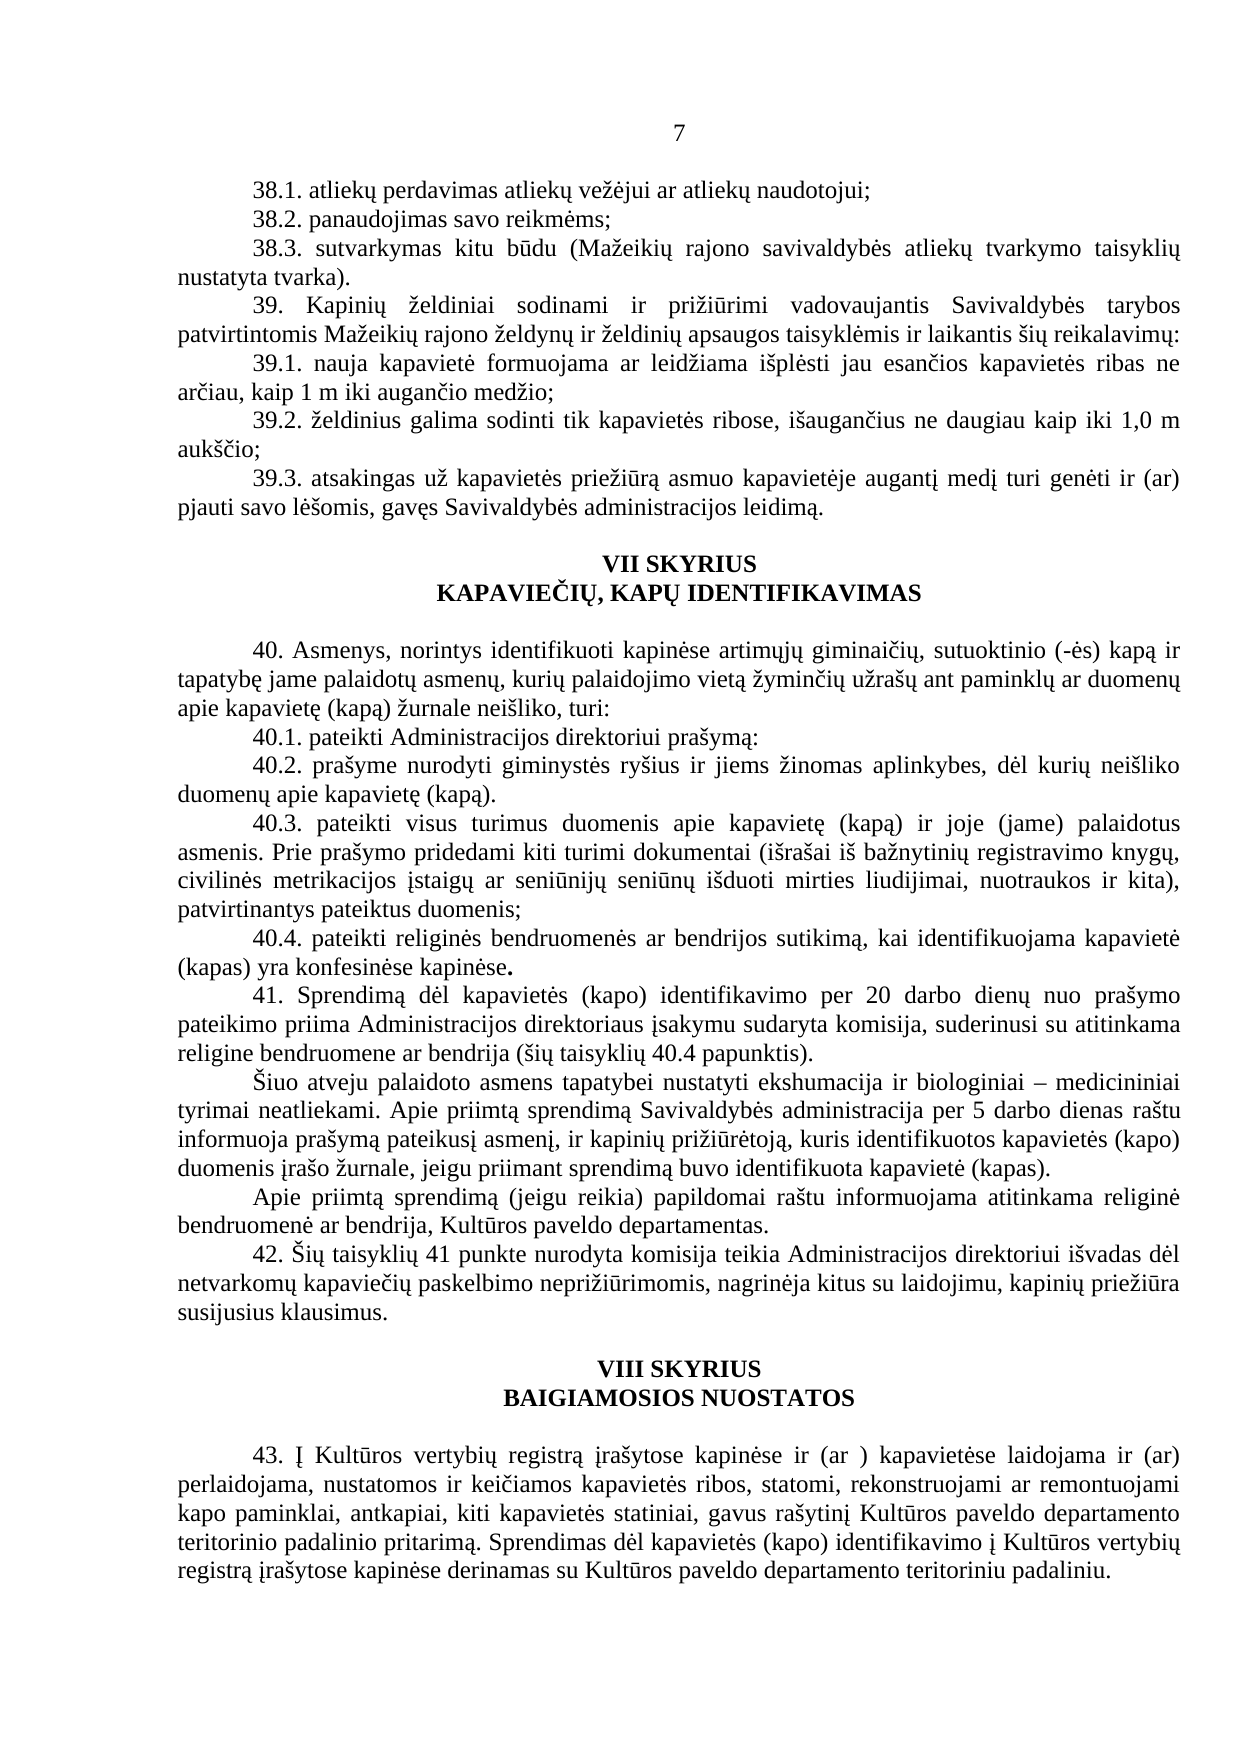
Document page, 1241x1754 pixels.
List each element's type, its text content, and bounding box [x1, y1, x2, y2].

text 38.2. panaudojimas savo reikmėms; [177, 204, 1181, 233]
text 43. Į Kultūros vertybių registrą įrašytose kapinėse ir (ar ) kapavietėse laidojama ir (ar) perlaidojama, nustatomos ir keičiamos kapavietės ribos, statomi, rekonstruojami ar remontuojami kapo paminklai, antkapiai, kiti kapavietės statiniai, gavus rašytinį Kultūros paveldo departamento teritorinio padalinio pritarimą. Sprendimas dėl kapavietės (kapo) identifikavimo į Kultūros vertybių registrą įrašytose kapinėse derinamas su Kultūros paveldo departamento teritoriniu padaliniu. [177, 1441, 1181, 1584]
text Šiuo atveju palaidoto asmens tapatybei nustatyti ekshumacija ir biologiniai – medicininiai tyrimai neatliekami. Apie priimtą sprendimą Savivaldybės administracija per 5 darbo dienas raštu informuoja prašymą pateikusį asmenį, ir kapinių prižiūrėtoją, kuris identifikuotos kapavietės (kapo) duomenis įrašo žurnale, jeigu priimant sprendimą buvo identifikuota kapavietė (kapas). [177, 1067, 1181, 1182]
text VIII SKYRIUS [177, 1354, 1181, 1383]
text Apie priimtą sprendimą (jeigu reikia) papildomai raštu informuojama atitinkama religinė bendruomenė ar bendrija, Kultūros paveldo departamentas. [177, 1182, 1181, 1239]
text KAPAVIEČIŲ, KAPŲ IDENTIFIKAVIMAS [177, 578, 1181, 607]
text 40.4. pateikti religinės bendruomenės ar bendrijos sutikimą, kai identifikuojama kapavietė (kapas) yra konfesinėse kapinėse. [177, 923, 1181, 981]
text 39.1. nauja kapavietė formuojama ar leidžiama išplėsti jau esančios kapavietės ribas ne arčiau, kaip 1 m iki augančio medžio; [177, 348, 1181, 406]
text VII SKYRIUS [177, 549, 1181, 578]
text 42. Šių taisyklių 41 punkte nurodyta komisija teikia Administracijos direktoriui išvadas dėl netvarkomų kapaviečių paskelbimo neprižiūrimomis, nagrinėja kitus su laidojimu, kapinių priežiūra susijusius klausimus. [177, 1239, 1181, 1326]
text BAIGIAMOSIOS NUOSTATOS [177, 1383, 1181, 1412]
text 41. Sprendimą dėl kapavietės (kapo) identifikavimo per 20 darbo dienų nuo prašymo pateikimo priima Administracijos direktoriaus įsakymu sudaryta komisija, suderinusi su atitinkama religine bendruomene ar bendrija (šių taisyklių 40.4 papunktis). [177, 981, 1181, 1067]
text 38.3. sutvarkymas kitu būdu (Mažeikių rajono savivaldybės atliekų tvarkymo taisyklių nustatyta tvarka). [177, 233, 1181, 291]
text 39. Kapinių želdiniai sodinami ir prižiūrimi vadovaujantis Savivaldybės tarybos patvirtintomis Mažeikių rajono želdynų ir želdinių apsaugos taisyklėmis ir laikantis šių reikalavimų: [177, 291, 1181, 348]
text 40.1. pateikti Administracijos direktoriui prašymą: [177, 722, 1181, 751]
text 40.3. pateikti visus turimus duomenis apie kapavietę (kapą) ir joje (jame) palaidotus asmenis. Prie prašymo pridedami kiti turimi dokumentai (išrašai iš bažnytinių registravimo knygų, civilinės metrikacijos įstaigų ar seniūnijų seniūnų išduoti mirties liudijimai, nuotraukos ir kita), patvirtinantys pateiktus duomenis; [177, 808, 1181, 923]
text 39.3. atsakingas už kapavietės priežiūrą asmuo kapavietėje augantį medį turi genėti ir (ar) pjauti savo lėšomis, gavęs Savivaldybės administracijos leidimą. [177, 463, 1181, 521]
text 40. Asmenys, norintys identifikuoti kapinėse artimųjų giminaičių, sutuoktinio (-ės) kapą ir tapatybę jame palaidotų asmenų, kurių palaidojimo vietą žyminčių užrašų ant paminklų ar duomenų apie kapavietę (kapą) žurnale neišliko, turi: [177, 636, 1181, 722]
text 38.1. atliekų perdavimas atliekų vežėjui ar atliekų naudotojui; [177, 176, 1181, 204]
text 39.2. želdinius galima sodinti tik kapavietės ribose, išaugančius ne daugiau kaip iki 1,0 m aukščio; [177, 406, 1181, 463]
text 40.2. prašyme nurodyti giminystės ryšius ir jiems žinomas aplinkybes, dėl kurių neišliko duomenų apie kapavietę (kapą). [177, 751, 1181, 808]
